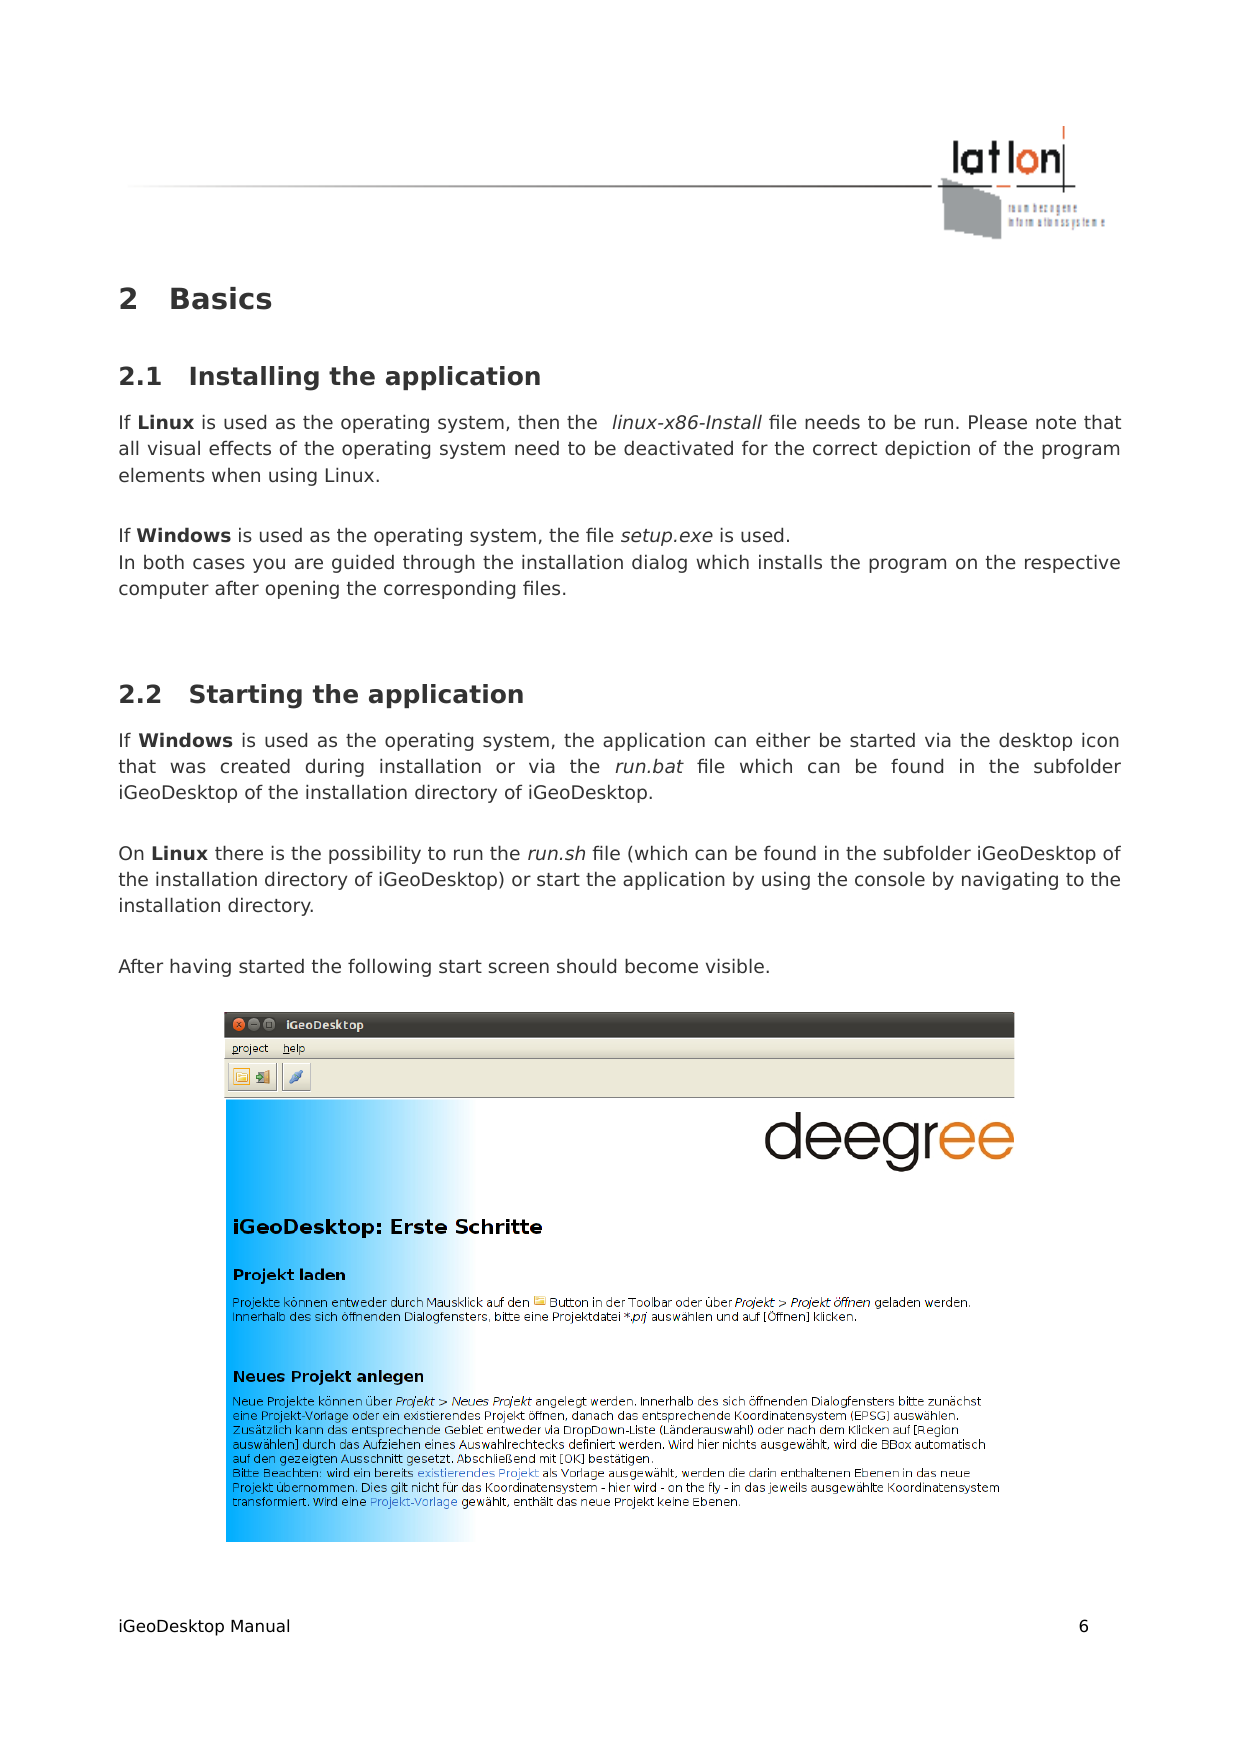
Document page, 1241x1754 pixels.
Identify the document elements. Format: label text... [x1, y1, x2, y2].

text On Linux there is the possibility to run the run.sh file (which can be found in the subfolder iGeoDesktop of the installation directory of iGeoDesktop) or start the application by using the console by navigating to the installation directory. [118, 843, 1122, 917]
subtitle 2.2 Starting the application [118, 680, 1122, 709]
text If Windows is used as the operating system, the application can either be started via the desktop icon that was created during installation or via the run.bat file which can be found in the subfolder iGeoDesktop of the installation directory of iGeoDesktop. [118, 730, 1122, 804]
text After having started the following start screen should become visible. [118, 956, 1122, 978]
text If Windows is used as the operating system, the file setup.exe is used. [118, 525, 1122, 547]
text If Linux is used as the operating system, then the linux-x86-Install file needs to be run. Please note that all visual effects of the operating system need to be deactivated for the correct depiction of the program elements when using Linux. [118, 412, 1122, 487]
subtitle 2 Basics [118, 282, 1122, 316]
picture [224, 1012, 1015, 1542]
picture [241, 1220, 246, 1230]
picture [122, 126, 1111, 244]
subtitle 2.1 Installing the application [118, 362, 1122, 392]
text In both cases you are guided through the installation dialog which installs the program on the respective computer after opening the corresponding files. [118, 552, 1122, 600]
